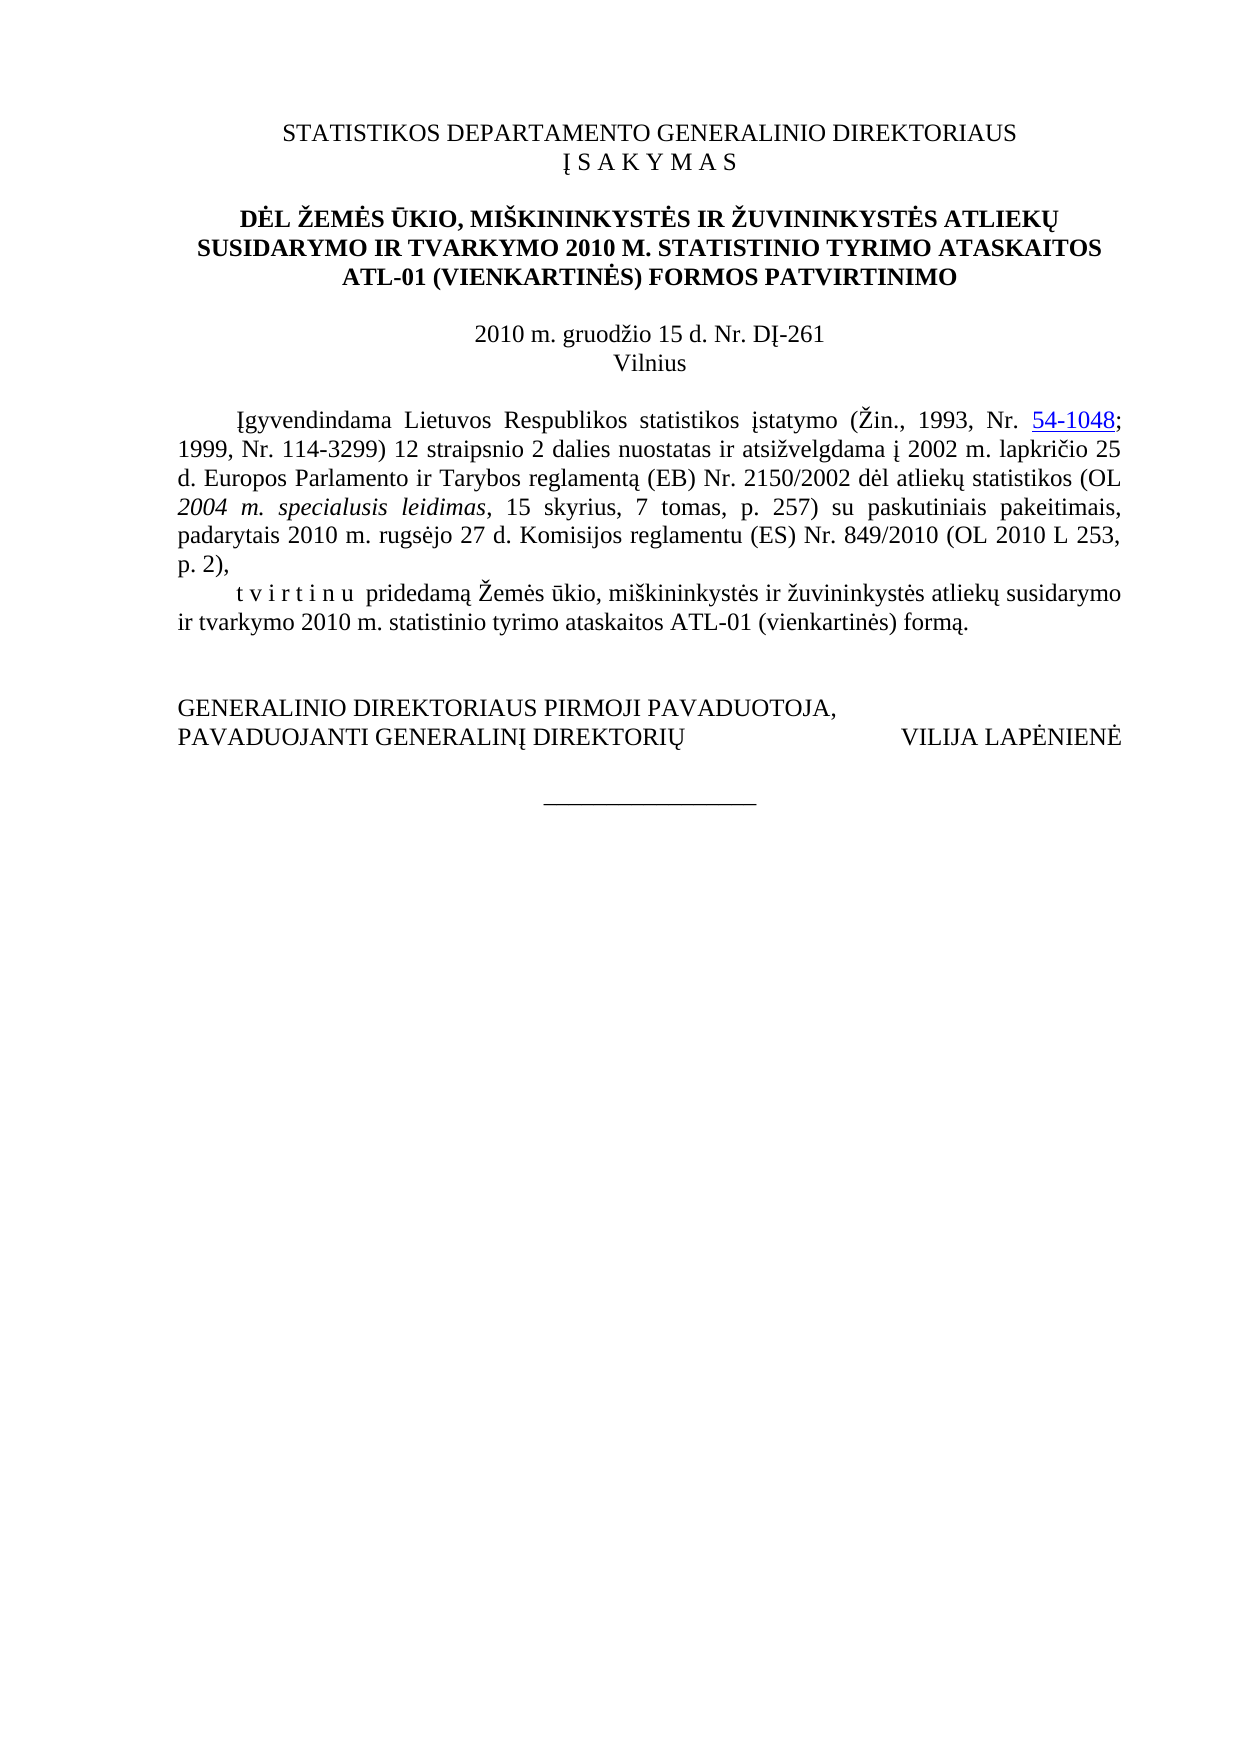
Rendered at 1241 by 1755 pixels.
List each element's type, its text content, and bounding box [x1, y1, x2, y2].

text Vilnius [177, 348, 1122, 377]
text DĖL ŽEMĖS ŪKIO, MIŠKININKYSTĖS IR ŽUVININKYSTĖS ATLIEKŲ SUSIDARYMO IR TVARKYMO 2010 M. STATISTINIO TYRIMO ATASKAITOS ATL-01 (VIENKARTINĖS) FORMOS PATVIRTINIMO [177, 204, 1122, 291]
text Generalinio direktoriaus pirmoji pavaduotoja, [177, 693, 1122, 722]
text ĮSAKYMAS [177, 147, 1122, 176]
text 2010 m. gruodžio 15 d. Nr. DĮ-261 [177, 319, 1122, 348]
text pavaduojanti generalinį direktorių Vilija Lapėnienė [177, 722, 1122, 751]
text Įgyvendindama Lietuvos Respublikos statistikos įstatymo (Žin., 1993, Nr. 54-1048; 1999, Nr. 114-3299) 12 straipsnio 2 dalies nuostatas ir atsižvelgdama į 2002 m. lapkričio 25 d. Europos Parlamento ir Tarybos reglamentą (EB) Nr. 2150/2002 dėl atliekų statistikos (OL 2004 m. specialusis leidimas, 15 skyrius, 7 tomas, p. 257) su paskutiniais pakeitimais, padarytais 2010 m. rugsėjo 27 d. Komisijos reglamentu (ES) Nr. 849/2010 (OL 2010 L 253, p. 2), [177, 406, 1122, 578]
text _________________ [177, 779, 1122, 808]
text STATISTIKOS DEPARTAMENTO GENERALINIO DIREKTORIAUS [177, 118, 1122, 147]
text tvirtinu pridedamą Žemės ūkio, miškininkystės ir žuvininkystės atliekų susidarymo ir tvarkymo 2010 m. statistinio tyrimo ataskaitos ATL-01 (vienkartinės) formą. [177, 578, 1122, 636]
